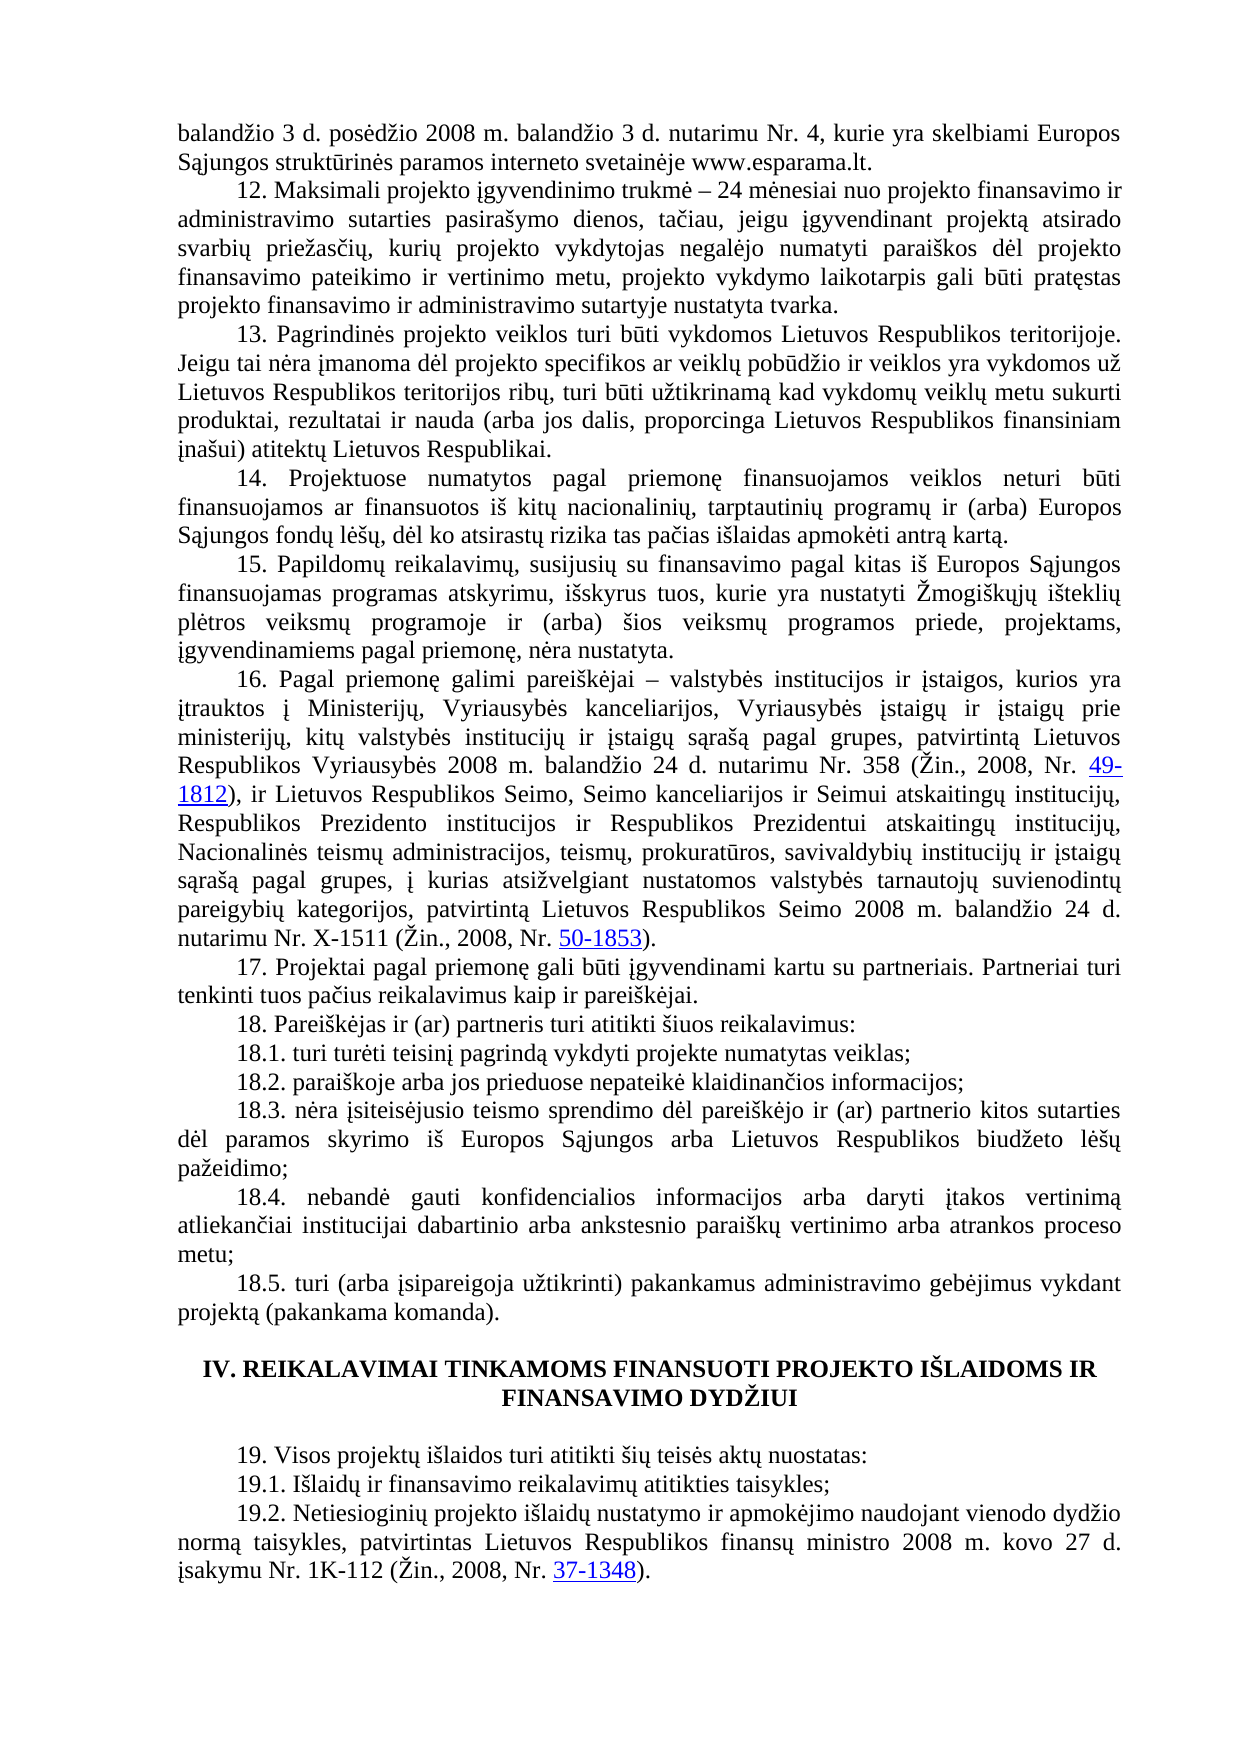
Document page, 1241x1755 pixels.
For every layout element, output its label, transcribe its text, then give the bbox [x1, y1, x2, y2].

text IV. REIKALAVIMAI TINKAMOMS FINANSUOTI PROJEKTO IŠLAIDOMS IR FINANSAVIMO DYDŽIUI [177, 1354, 1122, 1412]
text 17. Projektai pagal priemonę gali būti įgyvendinami kartu su partneriais. Partneriai turi tenkinti tuos pačius reikalavimus kaip ir pareiškėjai. [177, 952, 1122, 1009]
text balandžio 3 d. posėdžio 2008 m. balandžio 3 d. nutarimu Nr. 4, kurie yra skelbiami Europos Sąjungos struktūrinės paramos interneto svetainėje www.esparama.lt. [177, 118, 1122, 176]
text 18.5. turi (arba įsipareigoja užtikrinti) pakankamus administravimo gebėjimus vykdant projektą (pakankama komanda). [177, 1268, 1122, 1326]
text 15. Papildomų reikalavimų, susijusių su finansavimo pagal kitas iš Europos Sąjungos finansuojamas programas atskyrimu, išskyrus tuos, kurie yra nustatyti Žmogiškųjų išteklių plėtros veiksmų programoje ir (arba) šios veiksmų programos priede, projektams, įgyvendinamiems pagal priemonę, nėra nustatyta. [177, 549, 1122, 664]
text 18.2. paraiškoje arba jos prieduose nepateikė klaidinančios informacijos; [177, 1067, 1122, 1096]
text 19.2. Netiesioginių projekto išlaidų nustatymo ir apmokėjimo naudojant vienodo dydžio normą taisykles, patvirtintas Lietuvos Respublikos finansų ministro 2008 m. kovo 27 d. įsakymu Nr. 1K-112 (Žin., 2008, Nr. 37-1348). [177, 1498, 1122, 1584]
text 18. Pareiškėjas ir (ar) partneris turi atitikti šiuos reikalavimus: [177, 1009, 1122, 1038]
text 19.1. Išlaidų ir finansavimo reikalavimų atitikties taisykles; [177, 1469, 1122, 1498]
text 18.1. turi turėti teisinį pagrindą vykdyti projekte numatytas veiklas; [177, 1038, 1122, 1067]
text 12. Maksimali projekto įgyvendinimo trukmė – 24 mėnesiai nuo projekto finansavimo ir administravimo sutarties pasirašymo dienos, tačiau, jeigu įgyvendinant projektą atsirado svarbių priežasčių, kurių projekto vykdytojas negalėjo numatyti paraiškos dėl projekto finansavimo pateikimo ir vertinimo metu, projekto vykdymo laikotarpis gali būti pratęstas projekto finansavimo ir administravimo sutartyje nustatyta tvarka. [177, 176, 1122, 319]
text 19. Visos projektų išlaidos turi atitikti šių teisės aktų nuostatas: [177, 1441, 1122, 1469]
text 16. Pagal priemonę galimi pareiškėjai – valstybės institucijos ir įstaigos, kurios yra įtrauktos į Ministerijų, Vyriausybės kanceliarijos, Vyriausybės įstaigų ir įstaigų prie ministerijų, kitų valstybės institucijų ir įstaigų sąrašą pagal grupes, patvirtintą Lietuvos Respublikos Vyriausybės 2008 m. balandžio 24 d. nutarimu Nr. 358 (Žin., 2008, Nr. 49-1812), ir Lietuvos Respublikos Seimo, Seimo kanceliarijos ir Seimui atskaitingų institucijų, Respublikos Prezidento institucijos ir Respublikos Prezidentui atskaitingų institucijų, Nacionalinės teismų administracijos, teismų, prokuratūros, savivaldybių institucijų ir įstaigų sąrašą pagal grupes, į kurias atsižvelgiant nustatomos valstybės tarnautojų suvienodintų pareigybių kategorijos, patvirtintą Lietuvos Respublikos Seimo 2008 m. balandžio 24 d. nutarimu Nr. X-1511 (Žin., 2008, Nr. 50-1853). [177, 664, 1122, 952]
text 13. Pagrindinės projekto veiklos turi būti vykdomos Lietuvos Respublikos teritorijoje. Jeigu tai nėra įmanoma dėl projekto specifikos ar veiklų pobūdžio ir veiklos yra vykdomos už Lietuvos Respublikos teritorijos ribų, turi būti užtikrinamą kad vykdomų veiklų metu sukurti produktai, rezultatai ir nauda (arba jos dalis, proporcinga Lietuvos Respublikos finansiniam įnašui) atitektų Lietuvos Respublikai. [177, 319, 1122, 463]
text 18.4. nebandė gauti konfidencialios informacijos arba daryti įtakos vertinimą atliekančiai institucijai dabartinio arba ankstesnio paraiškų vertinimo arba atrankos proceso metu; [177, 1182, 1122, 1268]
text 14. Projektuose numatytos pagal priemonę finansuojamos veiklos neturi būti finansuojamos ar finansuotos iš kitų nacionalinių, tarptautinių programų ir (arba) Europos Sąjungos fondų lėšų, dėl ko atsirastų rizika tas pačias išlaidas apmokėti antrą kartą. [177, 463, 1122, 549]
text 18.3. nėra įsiteisėjusio teismo sprendimo dėl pareiškėjo ir (ar) partnerio kitos sutarties dėl paramos skyrimo iš Europos Sąjungos arba Lietuvos Respublikos biudžeto lėšų pažeidimo; [177, 1096, 1122, 1182]
